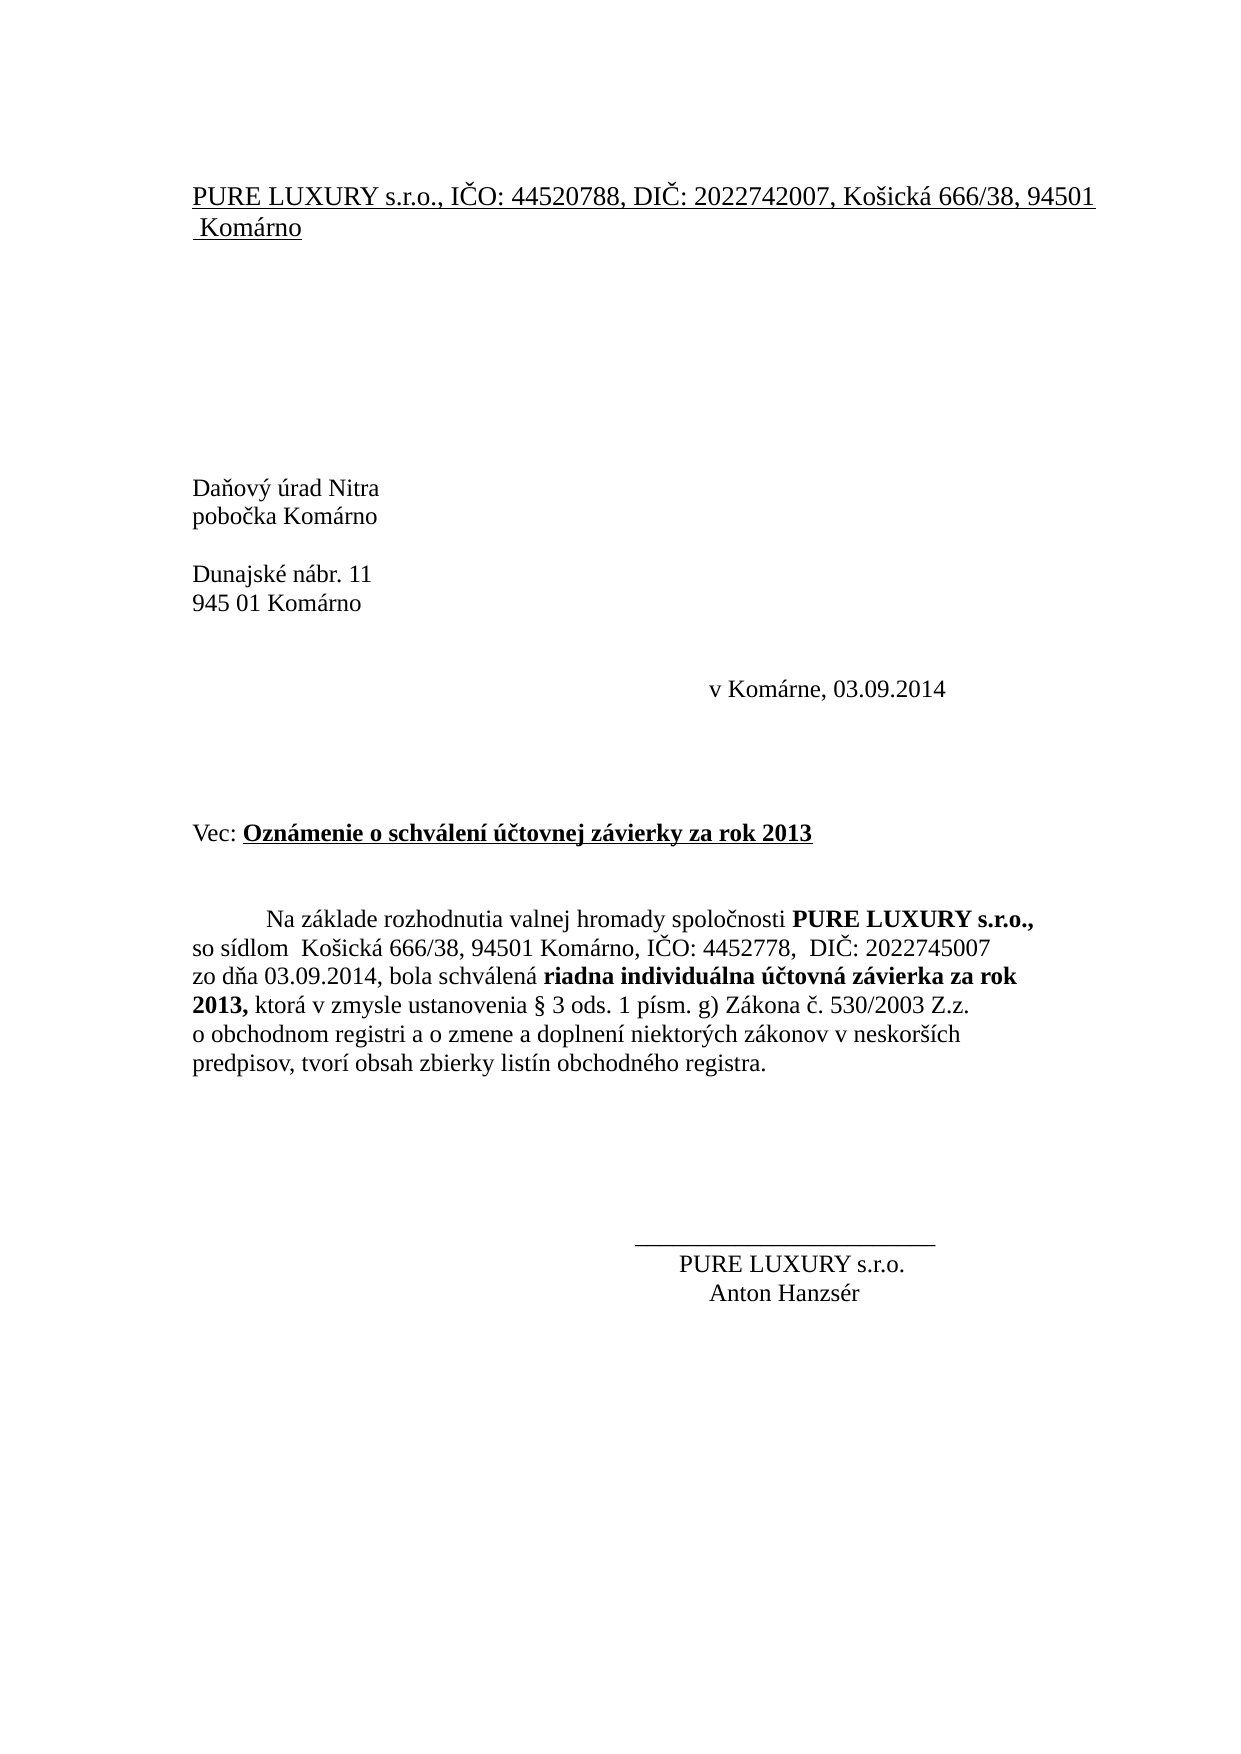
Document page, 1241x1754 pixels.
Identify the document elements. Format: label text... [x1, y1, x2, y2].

text Na základe rozhodnutia valnej hromady spoločnosti PURE LUXURY s.r.o., [118, 904, 1122, 933]
text zo dňa 03.09.2014, bola schválená riadna individuálna účtovná závierka za rok [118, 961, 1122, 990]
text 2013, ktorá v zmysle ustanovenia § 3 ods. 1 písm. g) Zákona č. 530/2003 Z.z. [118, 990, 1122, 1019]
text o obchodnom registri a o zmene a doplnení niektorých zákonov v neskorších [118, 1019, 1122, 1048]
text Daňový úrad Nitra [118, 473, 1122, 501]
text ________________________ [118, 1220, 1122, 1249]
text v Komárne, 03.09.2014 [118, 674, 1122, 703]
text Anton Hanzsér [118, 1278, 1122, 1306]
text PURE LUXURY s.r.o. [118, 1249, 1122, 1278]
text pobočka Komárno [118, 501, 1122, 530]
text Komárno [118, 212, 1122, 243]
text 945 01 Komárno [118, 588, 1122, 616]
text predpisov, tvorí obsah zbierky listín obchodného registra. [118, 1048, 1122, 1076]
text Vec: Oznámenie o schválení účtovnej závierky za rok 2013 [118, 818, 1122, 846]
text PURE LUXURY s.r.o., IČO: 44520788, DIČ: 2022742007, Košická 666/38, 94501 [118, 180, 1122, 212]
text Dunajské nábr. 11 [118, 559, 1122, 588]
text so sídlom Košická 666/38, 94501 Komárno, IČO: 4452778, DIČ: 2022745007 [118, 933, 1122, 961]
